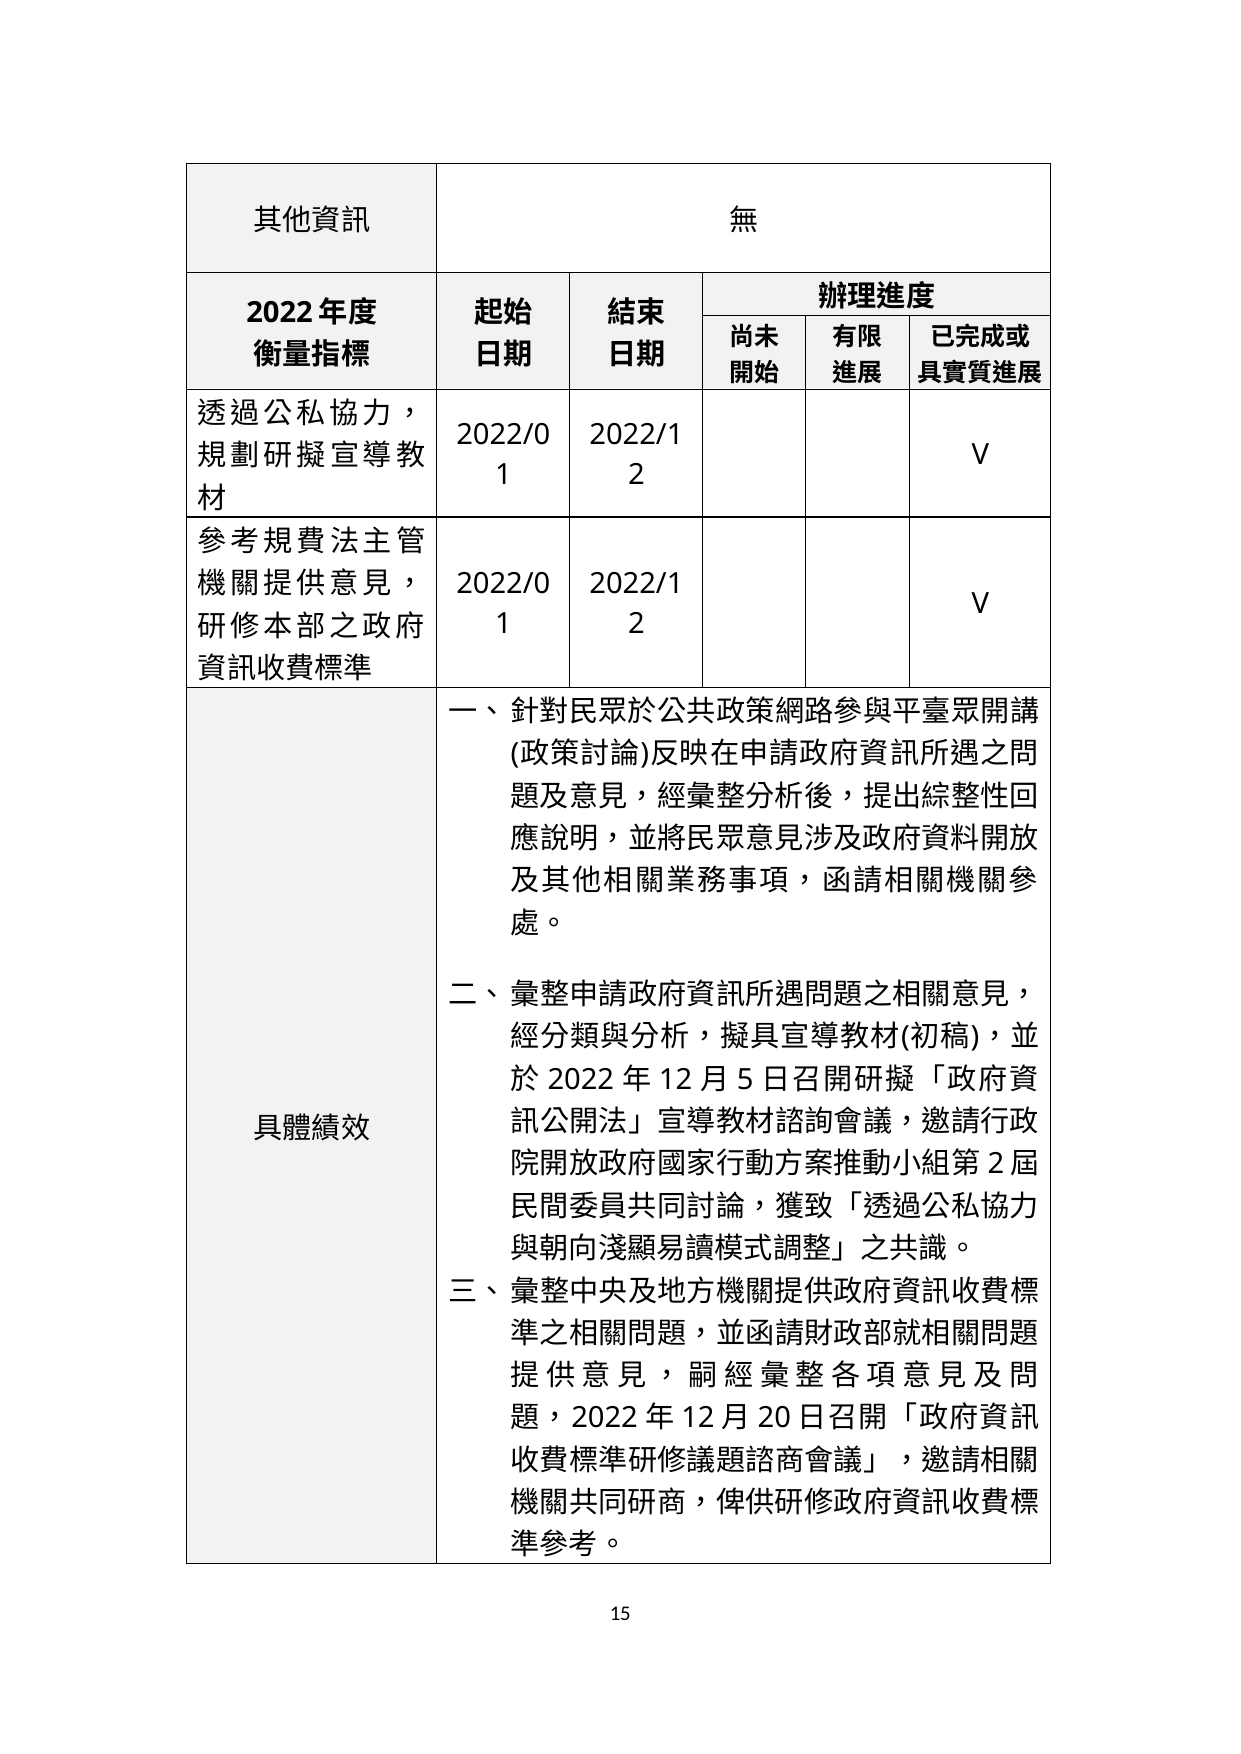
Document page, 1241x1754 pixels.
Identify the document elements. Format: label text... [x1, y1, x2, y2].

table_cell [806, 518, 909, 687]
table_cell 無 [437, 164, 1050, 272]
table_cell 尚未 開始 [703, 316, 805, 388]
table_cell 2022/12 [570, 518, 702, 687]
table_cell [703, 518, 805, 687]
table_cell 參考規費法主管機關提供意見，研修本部之政府資訊收費標準 [187, 518, 436, 687]
table_cell V [910, 390, 1050, 516]
table_cell 2022年度 衡量指標 [187, 273, 436, 388]
table_cell 具體績效 [187, 688, 436, 1563]
table_cell [806, 390, 909, 516]
table_cell 針對民眾於公共政策網路參與平臺眾開講(政策討論)反映在申請政府資訊所遇之問題及意見，經彙整分析後，提出綜整性回應說明，並將民眾意見涉及政府資料開放及其他相關業務事項，函請相關機關參處。 彙整申請政府資訊所遇問題之相關意見，經分類與分析，擬具宣導教材(初稿)，並於2022年12月5日召開研擬「政府資訊公開法」宣導教材諮詢會議，邀請行政院開放政府國家行動方案推動小組第2屆民間委員共同討論，獲致「透過公私協力與朝向淺顯易讀模式調整」之共識。 彙整中央及地方機關提供政府資訊收費標準之相關問題，並函請財政部就相關問題提供意見，嗣經彙整各項意見及問題，2022年12月20日召開「政府資訊收費標準研修議題諮商會議」，邀請相關機關共同研商，俾供研修政府資訊收費標準參考。 [437, 688, 1050, 1563]
table_cell 結束 日期 [570, 273, 702, 388]
table_cell 透過公私協力，規劃研擬宣導教材 [187, 390, 436, 516]
table_cell 起始 日期 [437, 273, 569, 388]
table_cell 已完成或 具實質進展 [910, 316, 1050, 388]
table_cell 有限 進展 [806, 316, 909, 388]
table_cell 2022/01 [437, 518, 569, 687]
table_cell 其他資訊 [187, 164, 436, 272]
table_cell [703, 390, 805, 516]
table_cell 2022/01 [437, 390, 569, 516]
table_cell 辦理進度 [703, 273, 1050, 315]
table_cell 2022/12 [570, 390, 702, 516]
table_cell V [910, 518, 1050, 687]
